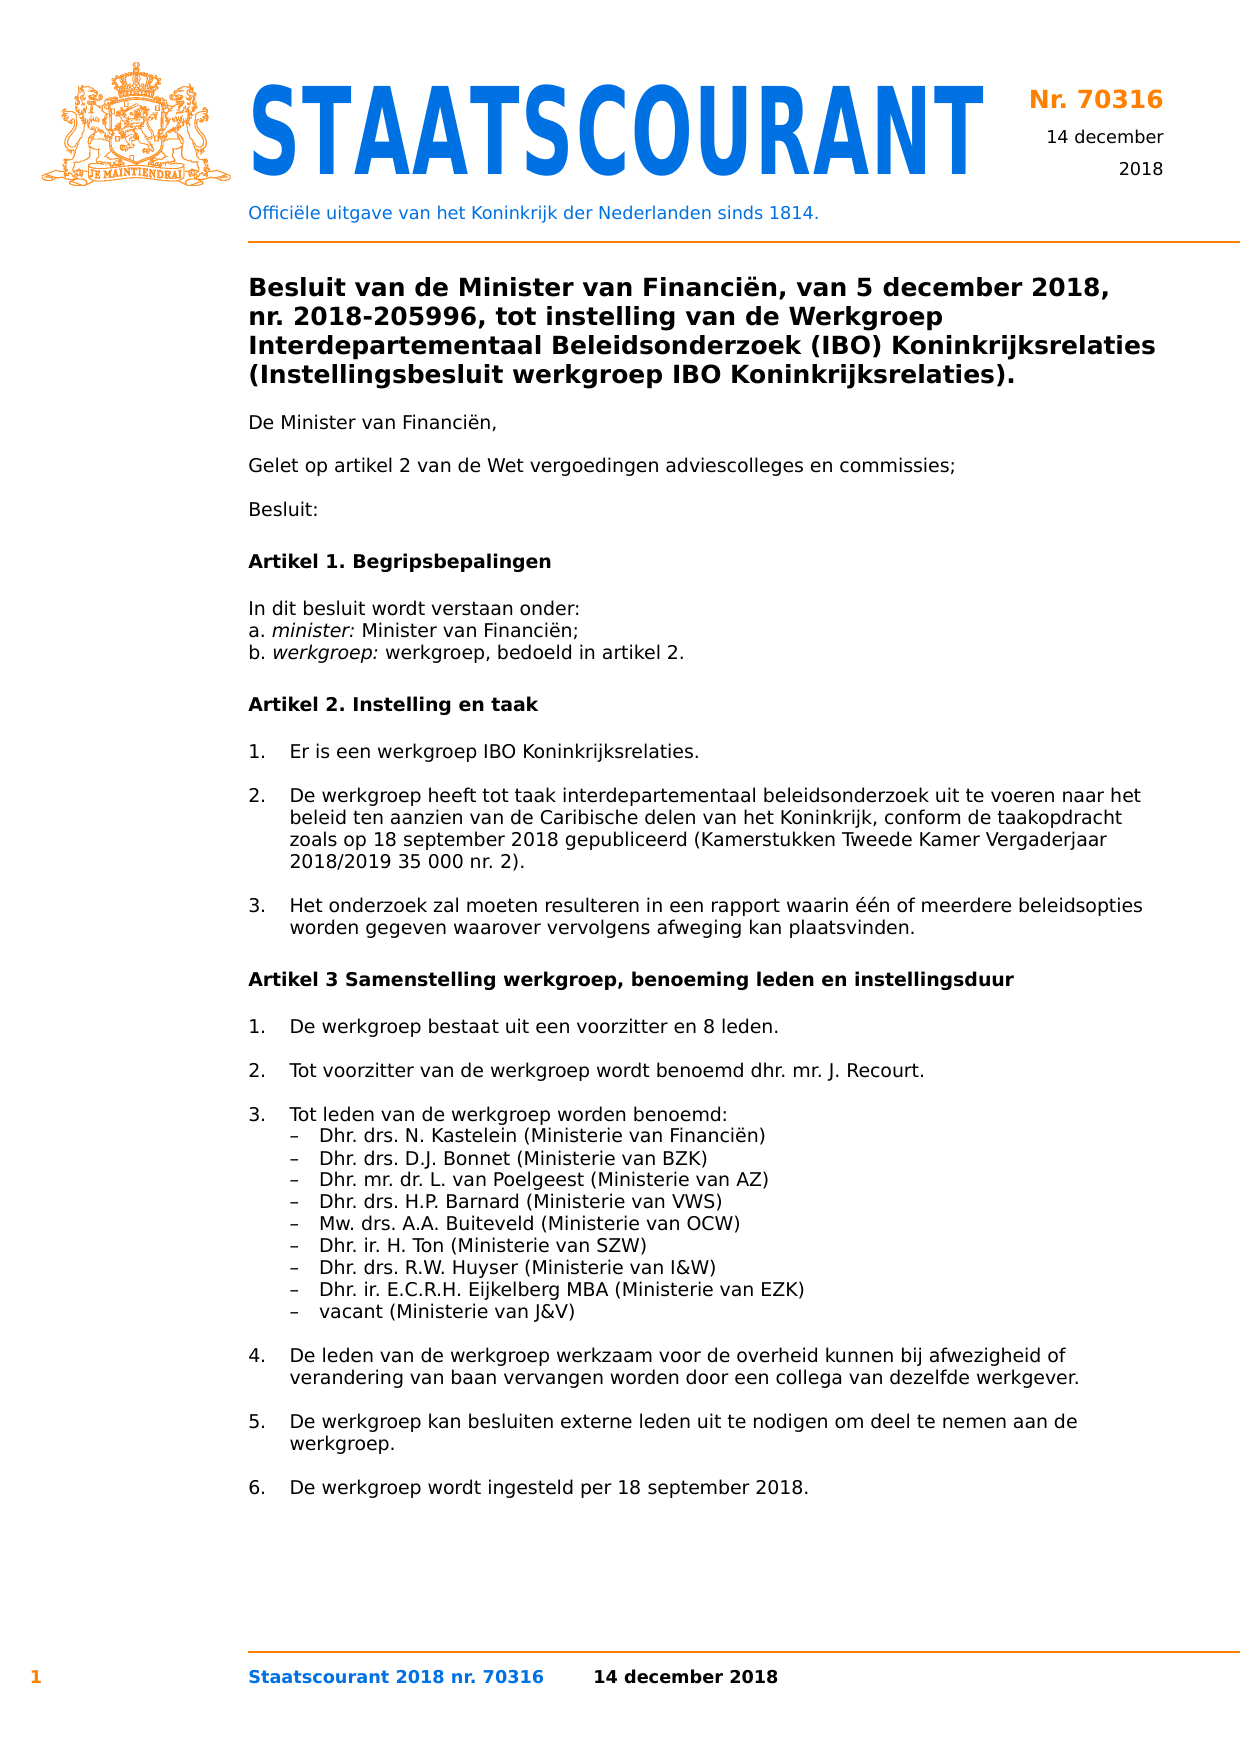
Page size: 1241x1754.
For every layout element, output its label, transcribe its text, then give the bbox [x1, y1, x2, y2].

text 6. De werkgroep wordt ingesteld per 18 september 2018. [248, 1477, 1163, 1499]
text 1. Er is een werkgroep IBO Koninkrijksrelaties. [248, 741, 1163, 763]
text – Dhr. drs. H.P. Barnard (Ministerie van VWS) [289, 1191, 1163, 1213]
text – Mw. drs. A.A. Buiteveld (Ministerie van OCW) [289, 1213, 1163, 1235]
text 3. Het onderzoek zal moeten resulteren in een rapport waarin één of meerdere beleidsopties worden gegeven waarover vervolgens afweging kan plaatsvinden. [248, 895, 1163, 939]
text 2. De werkgroep heeft tot taak interdepartementaal beleidsonderzoek uit te voeren naar het beleid ten aanzien van de Caribische delen van het Koninkrijk, conform de taakopdracht zoals op 18 september 2018 gepubliceerd (Kamerstukken Tweede Kamer Vergaderjaar 2018/2019 35 000 nr. 2). [248, 785, 1163, 873]
text – Dhr. drs. R.W. Huyser (Ministerie van I&W) [289, 1257, 1163, 1279]
text In dit besluit wordt verstaan onder: [248, 598, 1163, 620]
text – Dhr. ir. H. Ton (Ministerie van SZW) [289, 1235, 1163, 1257]
text 2. Tot voorzitter van de werkgroep wordt benoemd dhr. mr. J. Recourt. [248, 1059, 1163, 1082]
text De Minister van Financiën, [248, 412, 1163, 433]
text – Dhr. ir. E.C.R.H. Eijkelberg MBA (Ministerie van EZK) [289, 1279, 1163, 1301]
text 1. De werkgroep bestaat uit een voorzitter en 8 leden. [248, 1016, 1163, 1038]
table_cell Officiële uitgave van het Koninkrijk der Nederlanden sinds 1814. [248, 203, 1240, 241]
text – vacant (Ministerie van J&V) [289, 1301, 1163, 1323]
table_header [25, 62, 248, 241]
table_cell 2018 [998, 153, 1240, 203]
subtitle Artikel 2. Instelling en taak [248, 694, 1163, 716]
text – Dhr. drs. N. Kastelein (Ministerie van Financiën) [289, 1125, 1163, 1147]
text b. werkgroep: werkgroep, bedoeld in artikel 2. [248, 642, 1163, 664]
subtitle Besluit van de Minister van Financiën, van 5 december 2018, nr. 2018-205996, tot instelling van de Werkgroep Interdepartementaal Beleidsonderzoek (IBO) Koninkrijksrelaties (Instellingsbesluit werkgroep IBO Koninkrijksrelaties). [248, 273, 1163, 390]
text 4. De leden van de werkgroep werkzaam voor de overheid kunnen bij afwezigheid of verandering van baan vervangen worden door een collega van dezelfde werkgever. [248, 1345, 1163, 1389]
text Besluit: [248, 499, 1163, 521]
picture [41, 62, 231, 186]
subtitle Artikel 1. Begripsbepalingen [248, 551, 1163, 573]
subtitle Artikel 3 Samenstelling werkgroep, benoeming leden en instellingsduur [248, 969, 1163, 991]
table_header STAATSCOURANT [248, 62, 998, 203]
table_cell 14 december [998, 121, 1240, 153]
text 3. Tot leden van de werkgroep worden benoemd: [248, 1103, 1163, 1125]
text – Dhr. drs. D.J. Bonnet (Ministerie van BZK) [289, 1147, 1163, 1169]
text a. minister: Minister van Financiën; [248, 620, 1163, 642]
text Gelet op artikel 2 van de Wet vergoedingen adviescolleges en commissies; [248, 455, 1163, 477]
table_header Nr. 70316 [998, 62, 1240, 121]
text – Dhr. mr. dr. L. van Poelgeest (Ministerie van AZ) [289, 1169, 1163, 1191]
text 5. De werkgroep kan besluiten externe leden uit te nodigen om deel te nemen aan de werkgroep. [248, 1411, 1163, 1455]
